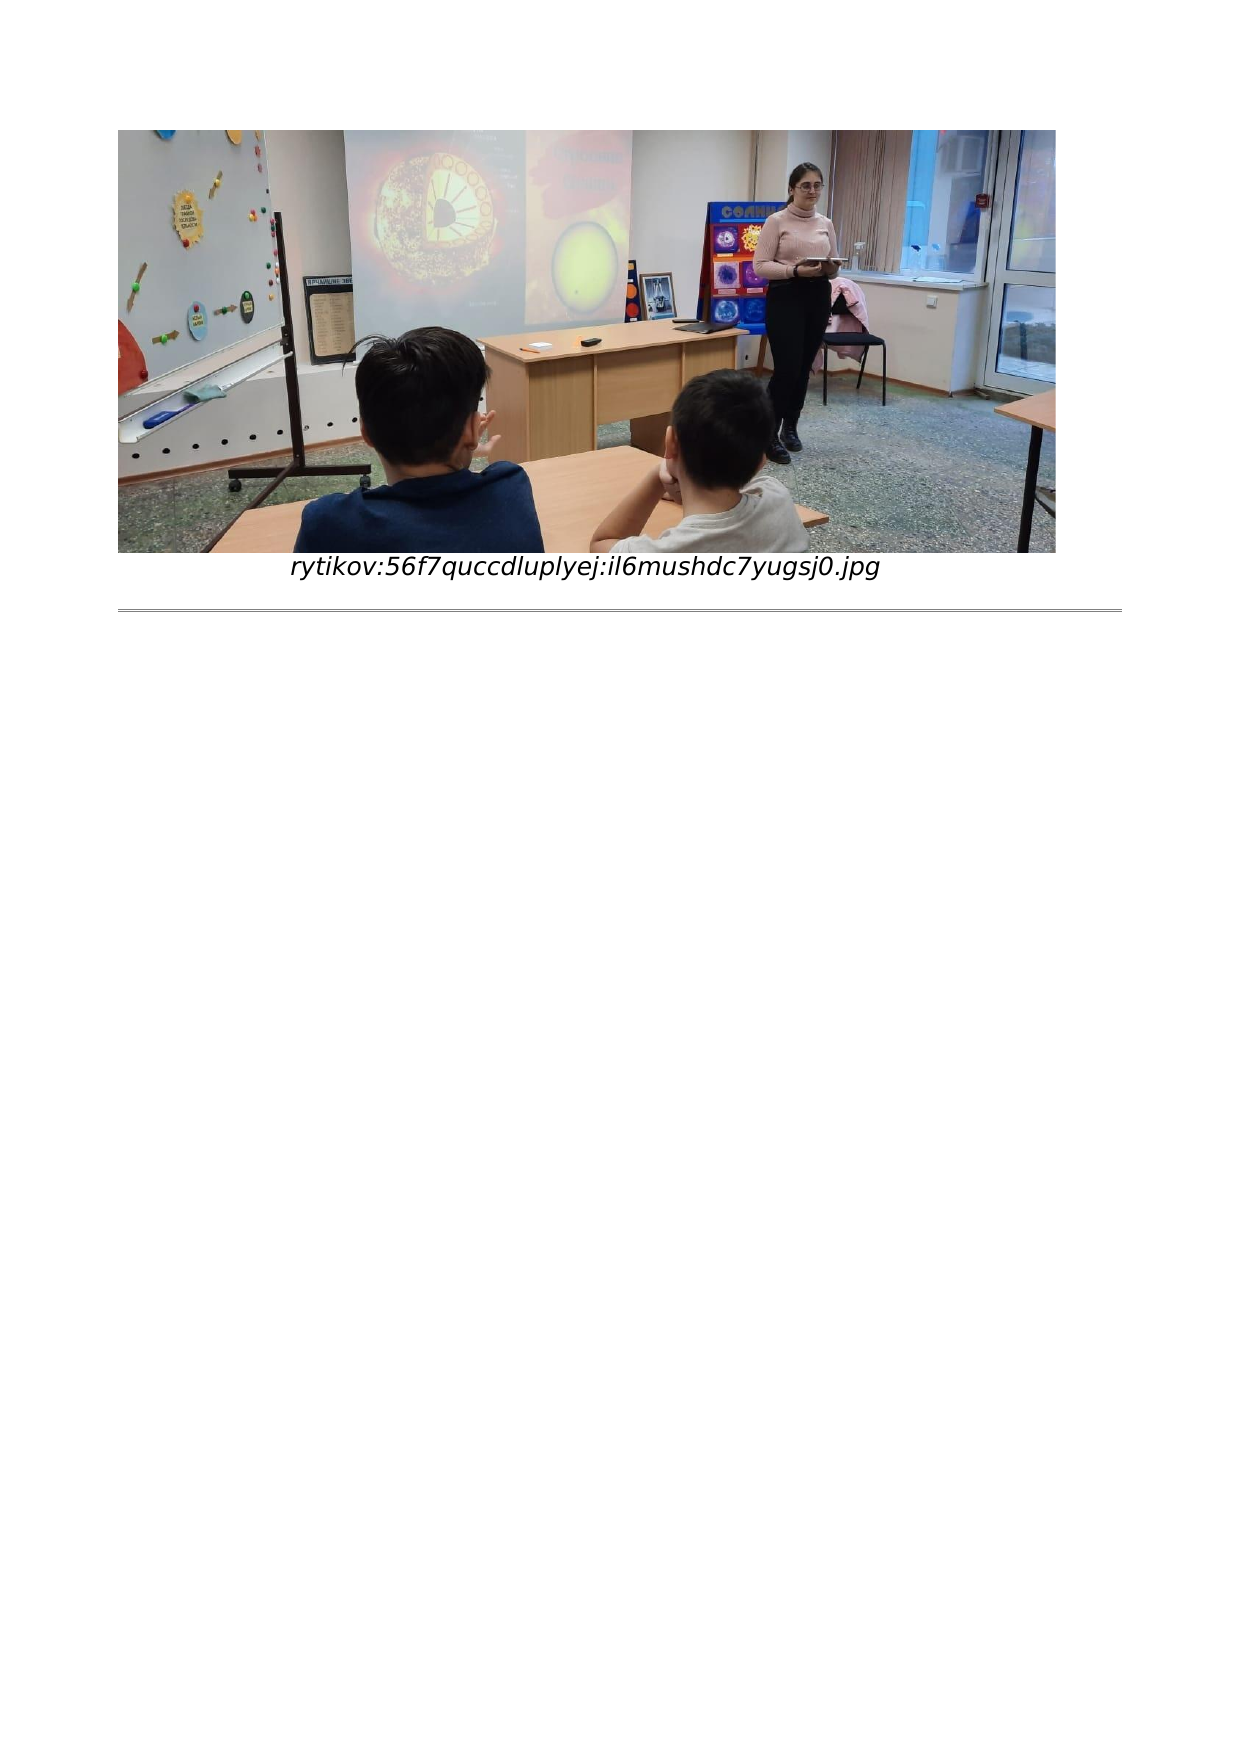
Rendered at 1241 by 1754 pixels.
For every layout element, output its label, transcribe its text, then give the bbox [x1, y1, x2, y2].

text rytikov:56f7quccdluplyej:il6mushdc7yugsj0.jpg [118, 553, 1056, 582]
picture [118, 130, 1056, 553]
